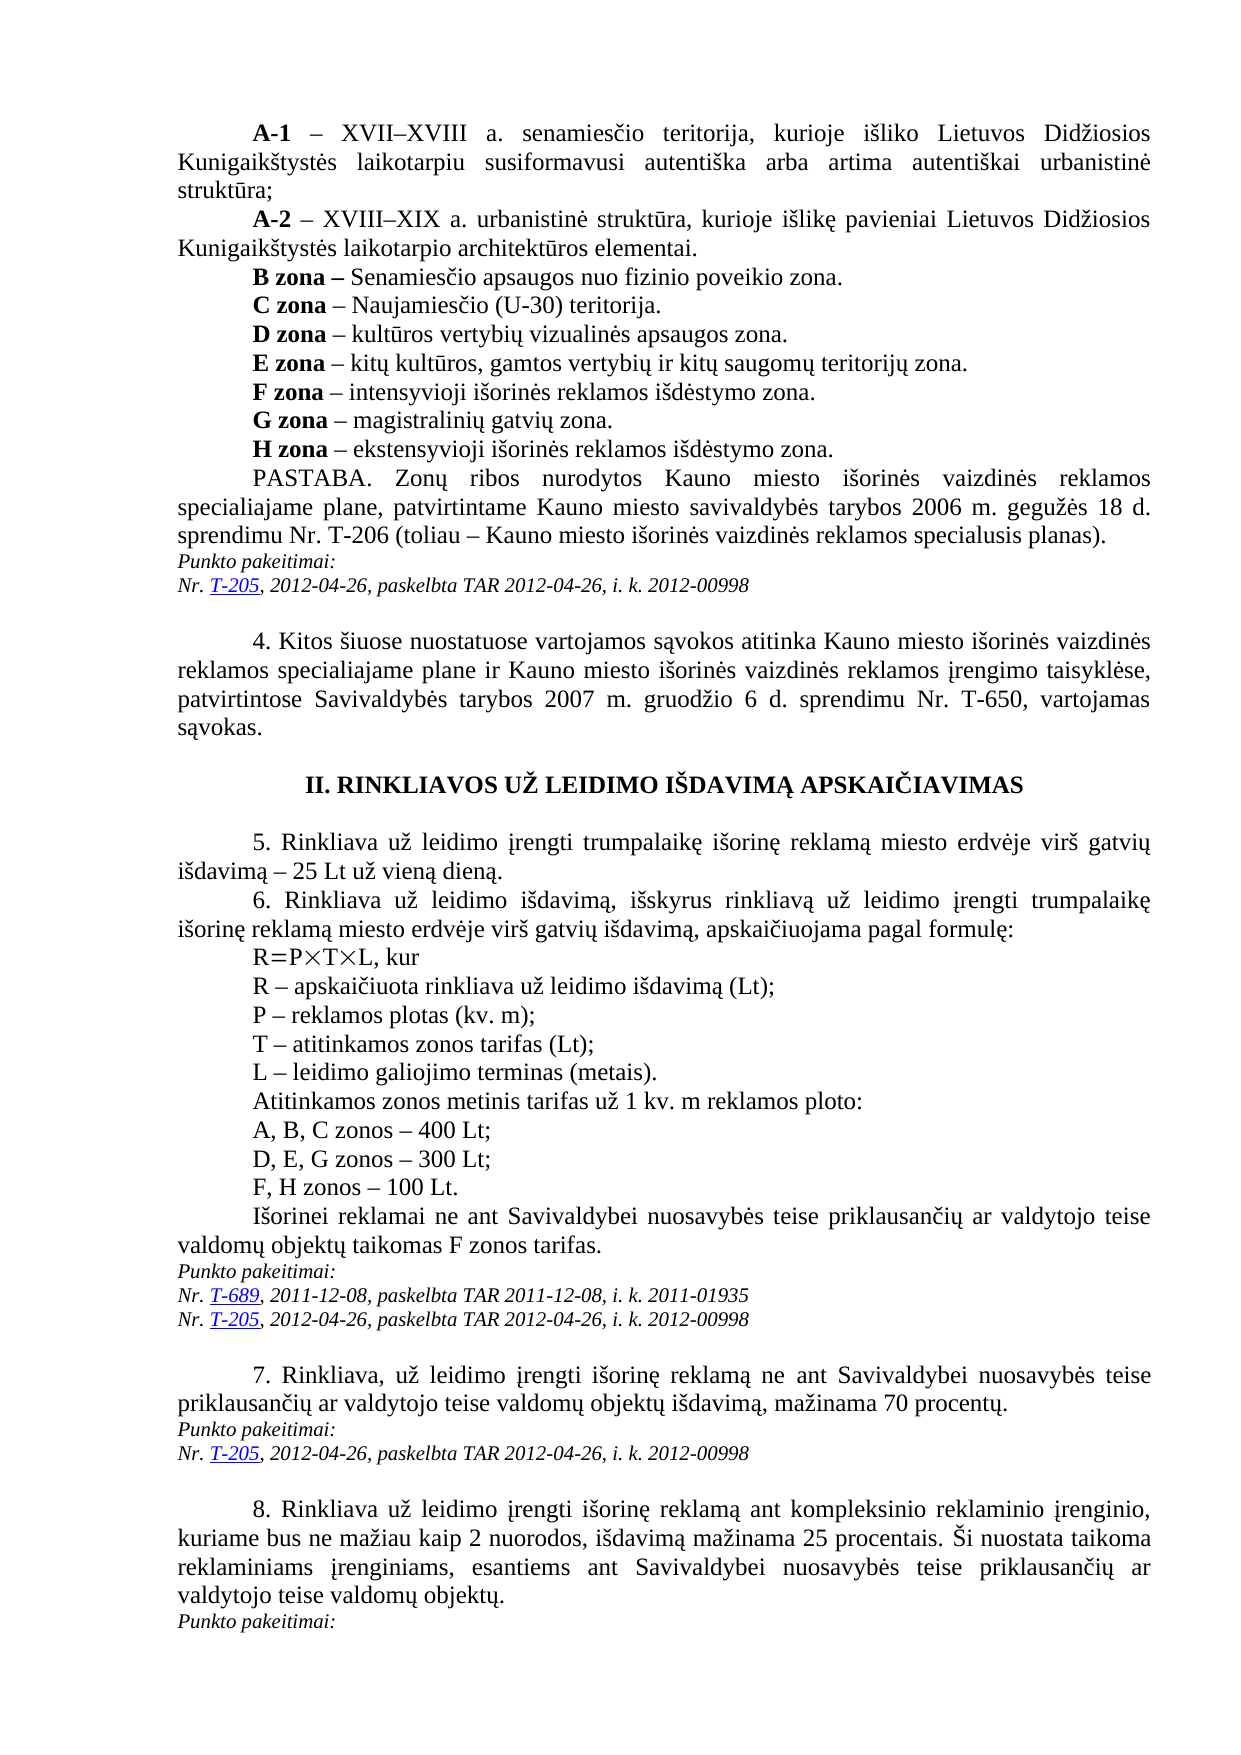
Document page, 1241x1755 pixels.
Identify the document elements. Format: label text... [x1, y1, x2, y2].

text RPTL, kur [177, 942, 1152, 971]
text E zona – kitų kultūros, gamtos vertybių ir kitų saugomų teritorijų zona. [177, 348, 1152, 377]
text Atitinkamos zonos metinis tarifas už 1 kv. m reklamos ploto: [177, 1086, 1152, 1115]
text B zona – Senamiesčio apsaugos nuo fizinio poveikio zona. [177, 262, 1152, 291]
text F, H zonos – 100 Lt. [177, 1172, 1152, 1201]
text 5. Rinkliava už leidimo įrengti trumpalaikę išorinę reklamą miesto erdvėje virš gatvių išdavimą – 25 Lt už vieną dieną. [177, 827, 1152, 885]
text 8. Rinkliava už leidimo įrengti išorinę reklamą ant kompleksinio reklaminio įrenginio, kuriame bus ne mažiau kaip 2 nuorodos, išdavimą mažinama 25 procentais. Ši nuostata taikoma reklaminiams įrenginiams, esantiems ant Savivaldybei nuosavybės teise priklausančių ar valdytojo teise valdomų objektų. [177, 1494, 1152, 1609]
text Nr. T-205, 2012-04-26, paskelbta TAR 2012-04-26, i. k. 2012-00998 [177, 1307, 1152, 1331]
text Nr. T-205, 2012-04-26, paskelbta TAR 2012-04-26, i. k. 2012-00998 [177, 573, 1152, 597]
text Nr. T-689, 2011-12-08, paskelbta TAR 2011-12-08, i. k. 2011-01935 [177, 1283, 1152, 1307]
text Punkto pakeitimai: [177, 1417, 1152, 1441]
text D zona – kultūros vertybių vizualinės apsaugos zona. [177, 319, 1152, 348]
text II. RINKLIAVOS UŽ LEIDIMO IŠDAVIMĄ APSKAIČIAVIMAS [177, 770, 1152, 799]
text L – leidimo galiojimo terminas (metais). [177, 1057, 1152, 1086]
text 4. Kitos šiuose nuostatuose vartojamos sąvokos atitinka Kauno miesto išorinės vaizdinės reklamos specialiajame plane ir Kauno miesto išorinės vaizdinės reklamos įrengimo taisyklėse, patvirtintose Savivaldybės tarybos 2007 m. gruodžio 6 d. sprendimu Nr. T-650, vartojamas sąvokas. [177, 626, 1152, 741]
text A-2 – XVIII–XIX a. urbanistinė struktūra, kurioje išlikę pavieniai Lietuvos Didžiosios Kunigaikštystės laikotarpio architektūros elementai. [177, 204, 1152, 262]
text G zona – magistralinių gatvių zona. [177, 406, 1152, 434]
text 7. Rinkliava, už leidimo įrengti išorinę reklamą ne ant Savivaldybei nuosavybės teise priklausančių ar valdytojo teise valdomų objektų išdavimą, mažinama 70 procentų. [177, 1360, 1152, 1417]
text H zona – ekstensyvioji išorinės reklamos išdėstymo zona. [177, 434, 1152, 463]
text Išorinei reklamai ne ant Savivaldybei nuosavybės teise priklausančių ar valdytojo teise valdomų objektų taikomas F zonos tarifas. [177, 1201, 1152, 1259]
text A, B, C zonos – 400 Lt; [177, 1115, 1152, 1144]
text PASTABA. Zonų ribos nurodytos Kauno miesto išorinės vaizdinės reklamos specialiajame plane, patvirtintame Kauno miesto savivaldybės tarybos 2006 m. gegužės 18 d. sprendimu Nr. T-206 (toliau – Kauno miesto išorinės vaizdinės reklamos specialusis planas). [177, 463, 1152, 549]
text T – atitinkamos zonos tarifas (Lt); [177, 1029, 1152, 1057]
text Punkto pakeitimai: [177, 1259, 1152, 1283]
text Nr. T-205, 2012-04-26, paskelbta TAR 2012-04-26, i. k. 2012-00998 [177, 1441, 1152, 1465]
text D, E, G zonos – 300 Lt; [177, 1144, 1152, 1172]
text A-1 – XVII–XVIII a. senamiesčio teritorija, kurioje išliko Lietuvos Didžiosios Kunigaikštystės laikotarpiu susiformavusi autentiška arba artima autentiškai urbanistinė struktūra; [177, 118, 1152, 204]
text C zona – Naujamiesčio (U-30) teritorija. [177, 291, 1152, 319]
text Punkto pakeitimai: [177, 549, 1152, 573]
text 6. Rinkliava už leidimo išdavimą, išskyrus rinkliavą už leidimo įrengti trumpalaikę išorinę reklamą miesto erdvėje virš gatvių išdavimą, apskaičiuojama pagal formulę: [177, 885, 1152, 942]
text P – reklamos plotas (kv. m); [177, 1000, 1152, 1029]
text Punkto pakeitimai: [177, 1609, 1152, 1633]
text F zona – intensyvioji išorinės reklamos išdėstymo zona. [177, 377, 1152, 406]
text R – apskaičiuota rinkliava už leidimo išdavimą (Lt); [177, 971, 1152, 1000]
